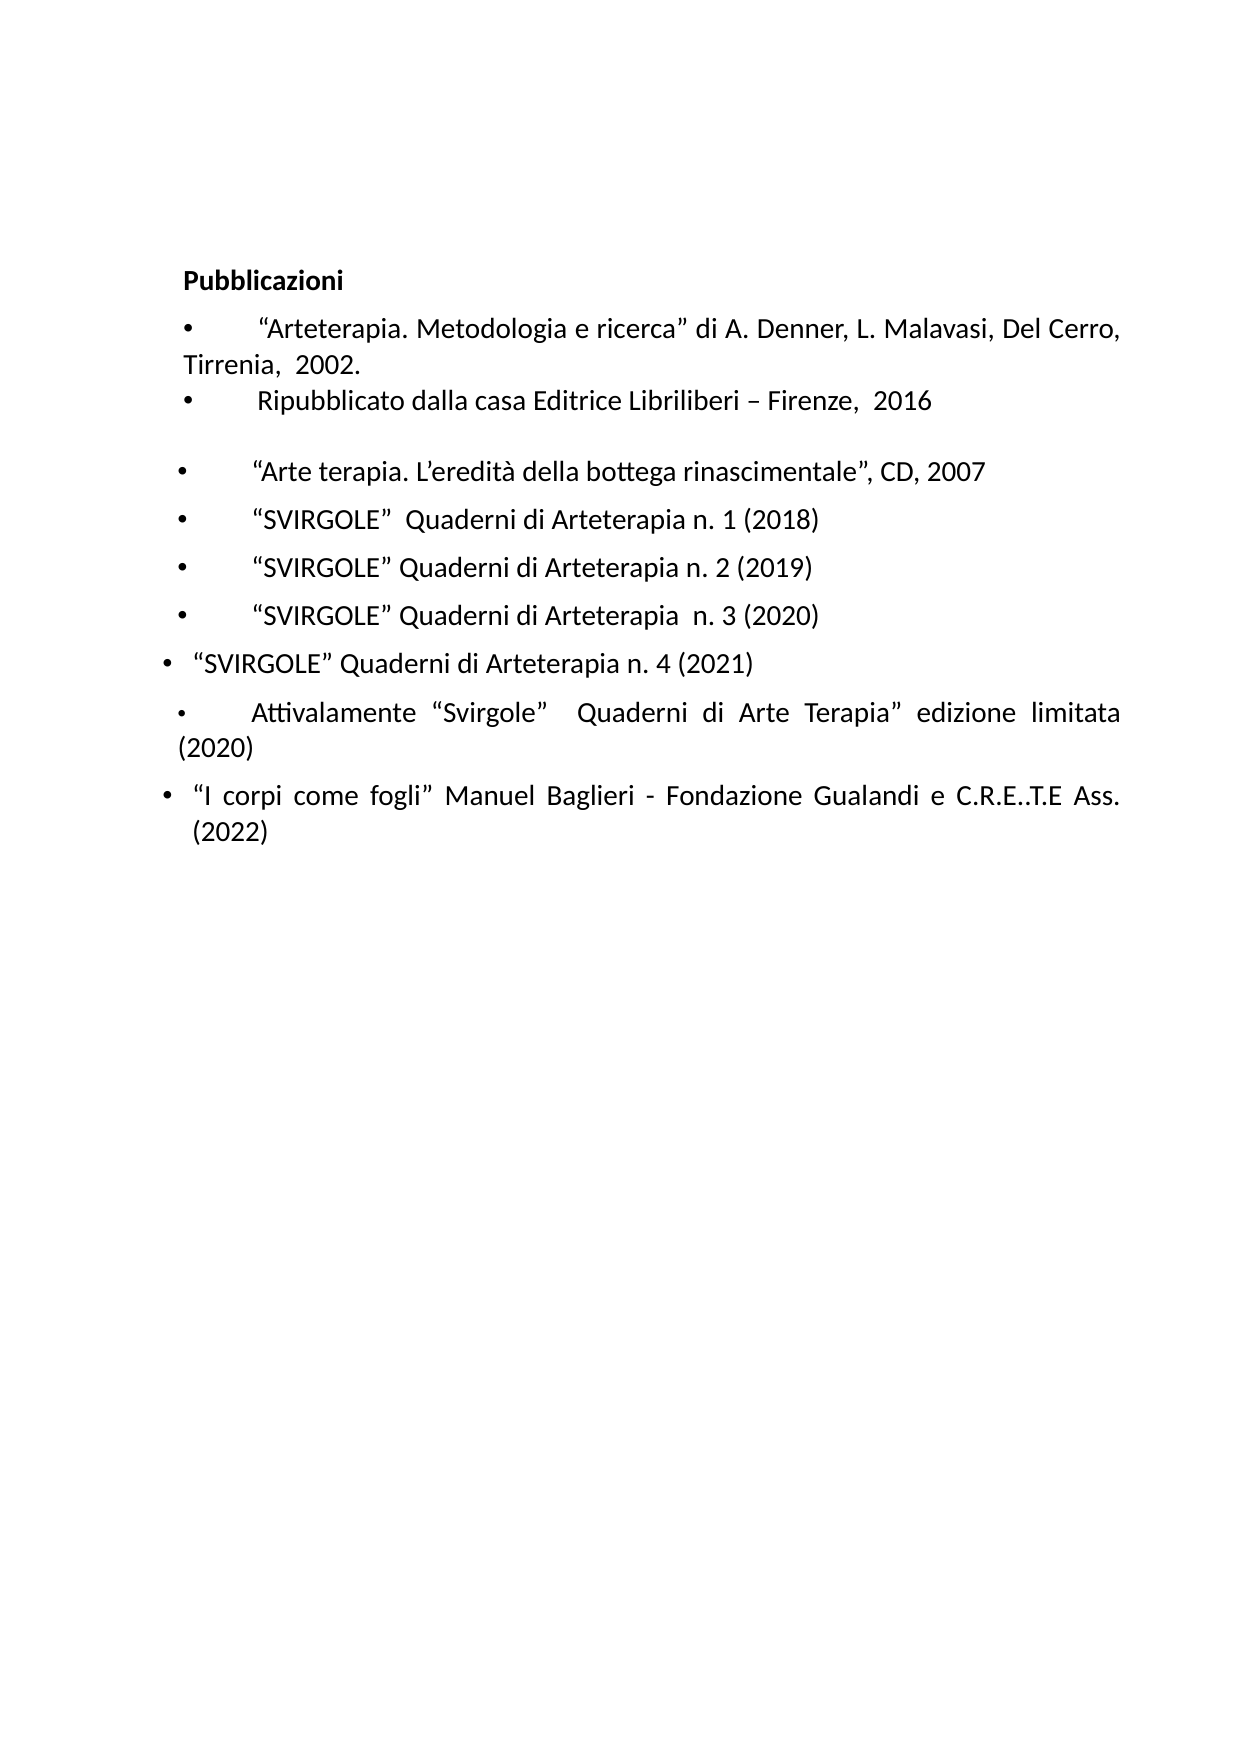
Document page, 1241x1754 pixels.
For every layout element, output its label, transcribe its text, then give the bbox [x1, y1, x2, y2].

list “I corpi come fogli” Manuel Baglieri - Fondazione Gualandi e C.R.E..T.E Ass. (2022) [162, 777, 1122, 849]
list Ripubblicato dalla casa Editrice Libriliberi – Firenze, 2016 [183, 382, 1122, 417]
text Pubblicazioni [183, 262, 1122, 298]
list “SVIRGOLE” Quaderni di Arteterapia n. 2 (2019) [177, 549, 1122, 585]
list “SVIRGOLE” Quaderni di Arteterapia n. 1 (2018) [177, 501, 1122, 537]
list Attivalamente “Svirgole” Quaderni di Arte Terapia” edizione limitata (2020) [177, 694, 1122, 765]
list “Arte terapia. L’eredità della bottega rinascimentale”, CD, 2007 [177, 453, 1122, 489]
list “SVIRGOLE” Quaderni di Arteterapia n. 4 (2021) [162, 646, 1122, 681]
list “Arteterapia. Metodologia e ricerca” di A. Denner, L. Malavasi, Del Cerro, Tirrenia, 2002. [183, 311, 1122, 382]
list “SVIRGOLE” Quaderni di Arteterapia n. 3 (2020) [177, 597, 1122, 633]
